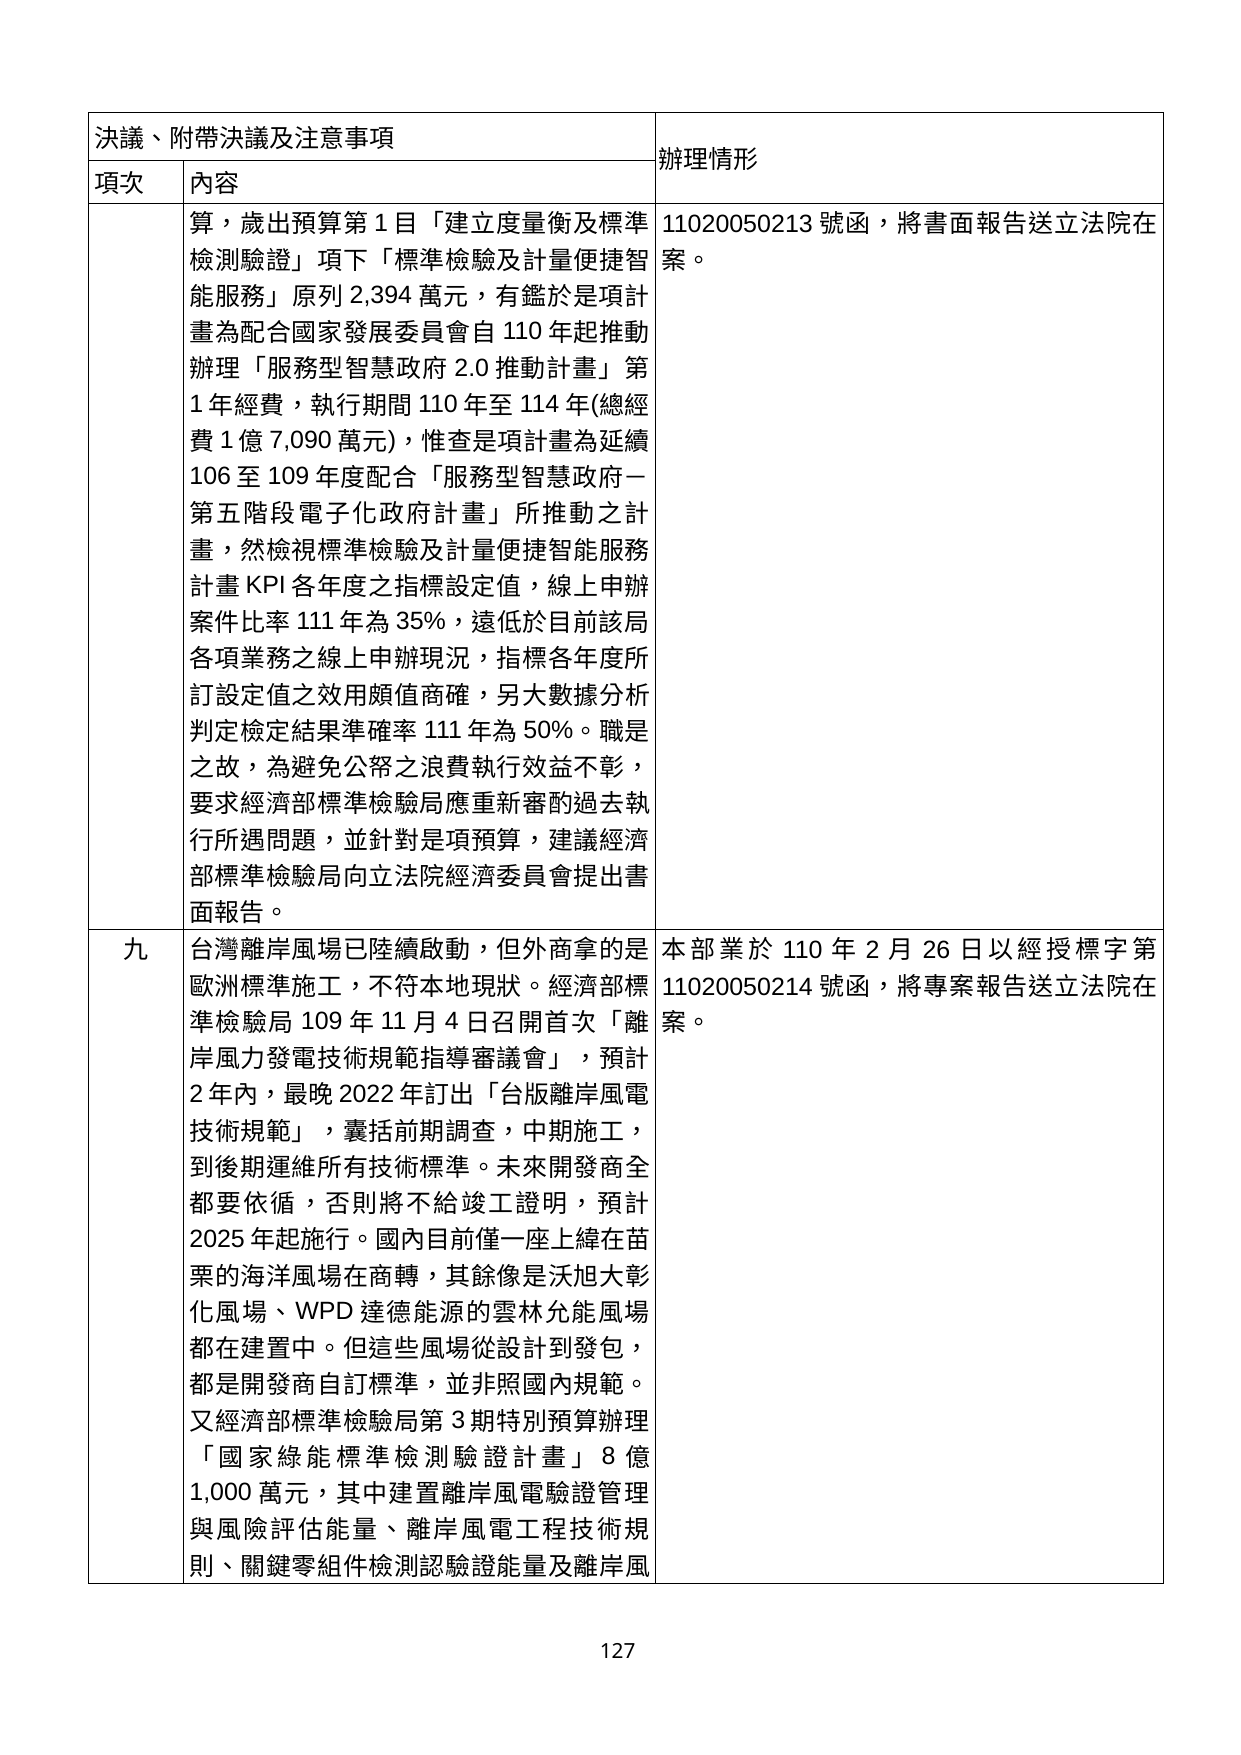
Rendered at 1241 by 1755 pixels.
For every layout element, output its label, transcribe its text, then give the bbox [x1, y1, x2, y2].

table_cell 算，歲出預算第1目「建立度量衡及標準檢測驗證」項下「標準檢驗及計量便捷智能服務」原列2,394萬元，有鑑於是項計畫為配合國家發展委員會自110年起推動辦理「服務型智慧政府2.0推動計畫」第1年經費，執行期間110年至114年(總經費1億7,090萬元)，惟查是項計畫為延續106至109年度配合「服務型智慧政府－第五階段電子化政府計畫」所推動之計畫，然檢視標準檢驗及計量便捷智能服務計畫KPI各年度之指標設定值，線上申辦案件比率111年為35%，遠低於目前該局各項業務之線上申辦現況，指標各年度所訂設定值之效用頗值商確，另大數據分析判定檢定結果準確率111年為50%。職是之故，為避免公帑之浪費執行效益不彰，要求經濟部標準檢驗局應重新審酌過去執行所遇問題，並針對是項預算，建議經濟部標準檢驗局向立法院經濟委員會提出書面報告。 [184, 204, 655, 929]
table_cell 台灣離岸風場已陸續啟動，但外商拿的是歐洲標準施工，不符本地現狀。經濟部標準檢驗局109年11月4日召開首次「離岸風力發電技術規範指導審議會」，預計2年內，最晚2022年訂出「台版離岸風電技術規範」，囊括前期調查，中期施工，到後期運維所有技術標準。未來開發商全都要依循，否則將不給竣工證明，預計2025年起施行。國內目前僅一座上緯在苗栗的海洋風場在商轉，其餘像是沃旭大彰化風場、WPD達德能源的雲林允能風場都在建置中。但這些風場從設計到發包，都是開發商自訂標準，並非照國內規範。又經濟部標準檢驗局第3期特別預算辦理「國家綠能標準檢測驗證計畫」8億1,000萬元，其中建置離岸風電驗證管理與風險評估能量、離岸風電工程技術規則、關鍵零組件檢測認驗證能量及離岸風 [184, 930, 655, 1582]
table_cell 本部業於110年2月26日以經授標字第11020050214號函，將專案報告送立法院在案。 [656, 930, 1163, 1582]
table_cell 內容 [184, 161, 655, 203]
table_cell 九 [89, 930, 183, 1582]
table_cell [89, 204, 183, 929]
table_cell 11020050213號函，將書面報告送立法院在案。 [656, 204, 1163, 929]
table_cell 項次 [89, 161, 183, 203]
table_header 辦理情形 [656, 113, 1163, 203]
table_header 決議、附帶決議及注意事項 [89, 113, 655, 160]
